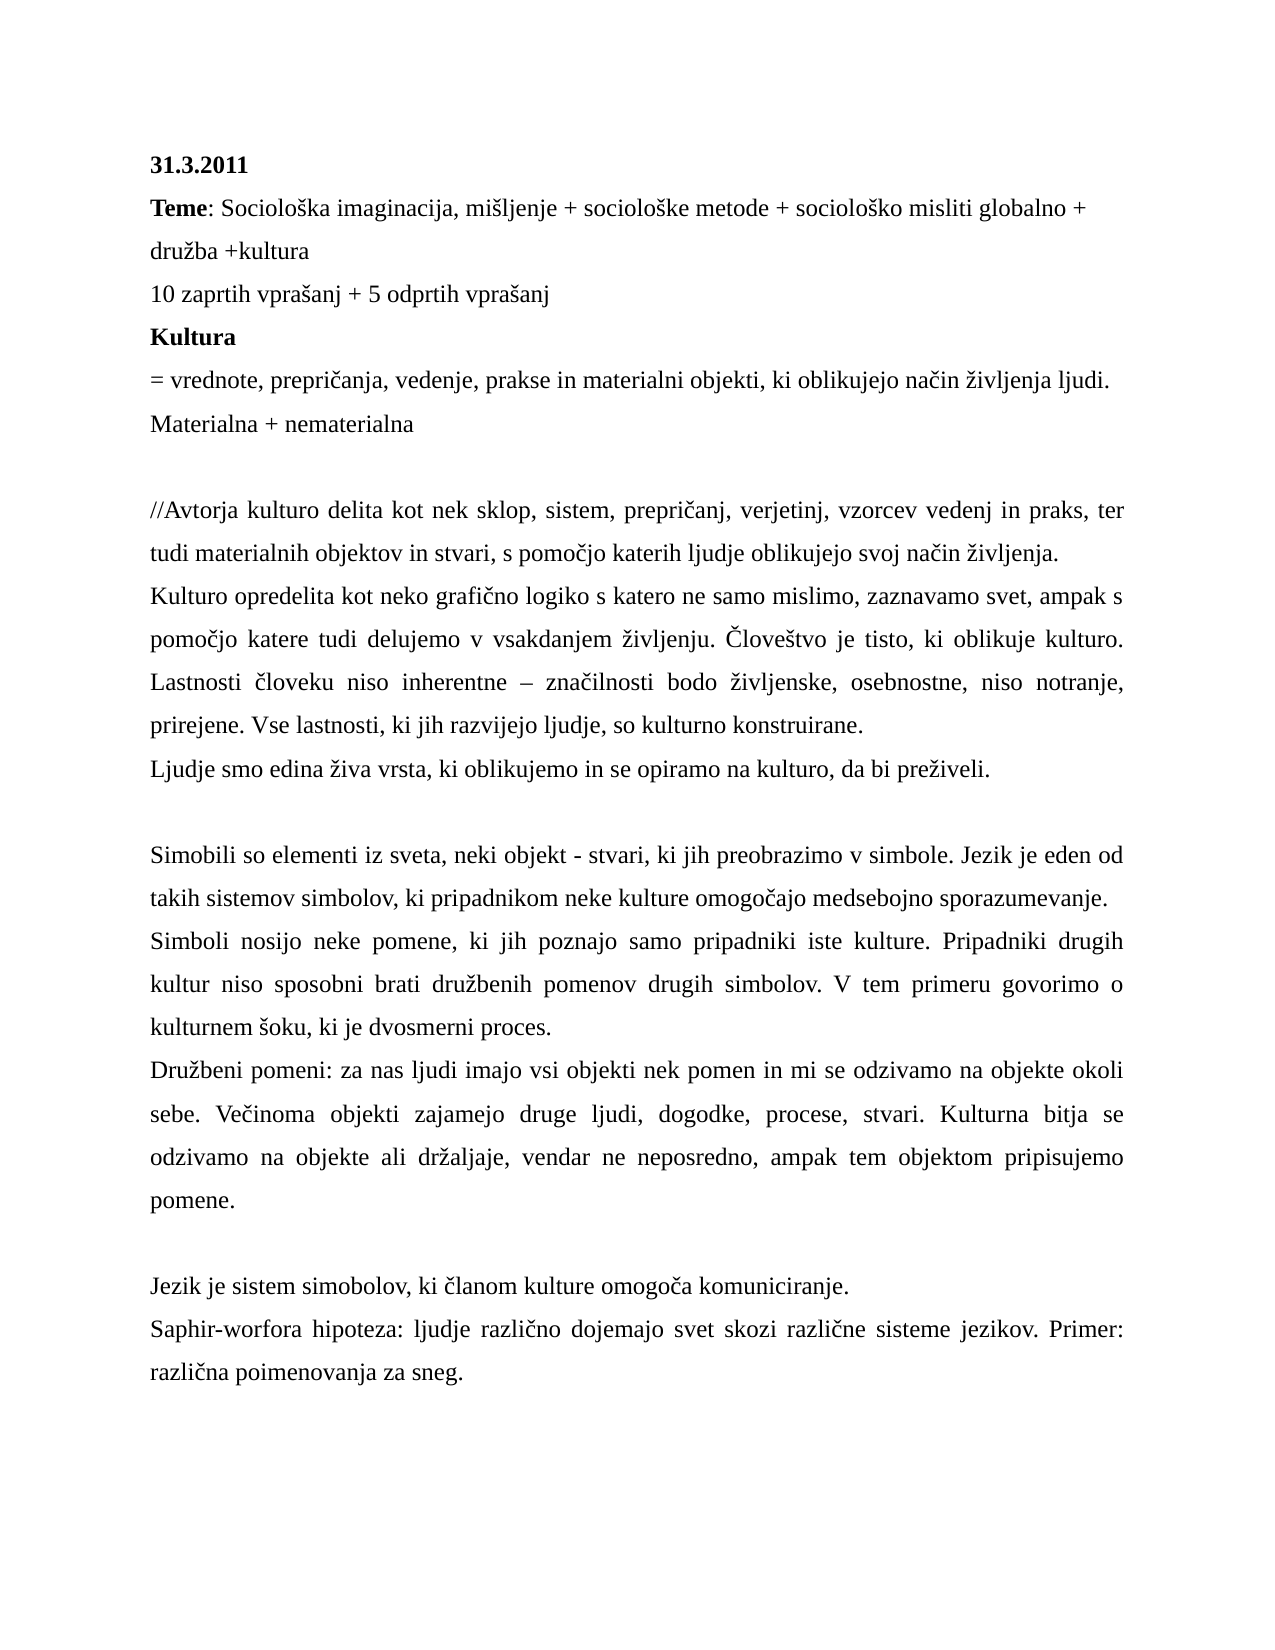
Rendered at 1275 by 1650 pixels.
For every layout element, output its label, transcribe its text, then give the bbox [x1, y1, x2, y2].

text Saphir-worfora hipoteza: ljudje različno dojemajo svet skozi različne sisteme jezikov. Primer: različna poimenovanja za sneg. [150, 1314, 1125, 1386]
text Kultura [150, 322, 1125, 351]
text Materialna + nematerialna [150, 409, 1125, 437]
text Kulturo opredelita kot neko grafično logiko s katero ne samo mislimo, zaznavamo svet, ampak s pomočjo katere tudi delujemo v vsakdanjem življenju. Človeštvo je tisto, ki oblikuje kulturo. Lastnosti človeku niso inherentne – značilnosti bodo življenske, osebnostne, niso notranje, prirejene. Vse lastnosti, ki jih razvijejo ljudje, so kulturno konstruirane. [150, 581, 1125, 739]
text Ljudje smo edina živa vrsta, ki oblikujemo in se opiramo na kulturo, da bi preživeli. [150, 754, 1125, 782]
text Simboli nosijo neke pomene, ki jih poznajo samo pripadniki iste kulture. Pripadniki drugih kultur niso sposobni brati družbenih pomenov drugih simbolov. V tem primeru govorimo o kulturnem šoku, ki je dvosmerni proces. [150, 926, 1125, 1041]
text Jezik je sistem simobolov, ki članom kulture omogoča komuniciranje. [150, 1271, 1125, 1300]
text = vrednote, prepričanja, vedenje, prakse in materialni objekti, ki oblikujejo način življenja ljudi. [150, 366, 1125, 394]
text Teme: Sociološka imaginacija, mišljenje + sociološke metode + sociološko misliti globalno + družba +kultura [150, 193, 1125, 265]
text Simobili so elementi iz sveta, neki objekt - stvari, ki jih preobrazimo v simbole. Jezik je eden od takih sistemov simbolov, ki pripadnikom neke kulture omogočajo medsebojno sporazumevanje. [150, 840, 1125, 912]
text 10 zaprtih vprašanj + 5 odprtih vprašanj [150, 279, 1125, 308]
text Družbeni pomeni: za nas ljudi imajo vsi objekti nek pomen in mi se odzivamo na objekte okoli sebe. Večinoma objekti zajamejo druge ljudi, dogodke, procese, stvari. Kulturna bitja se odzivamo na objekte ali držaljaje, vendar ne neposredno, ampak tem objektom pripisujemo pomene. [150, 1056, 1125, 1214]
text //Avtorja kulturo delita kot nek sklop, sistem, prepričanj, verjetinj, vzorcev vedenj in praks, ter tudi materialnih objektov in stvari, s pomočjo katerih ljudje oblikujejo svoj način življenja. [150, 495, 1125, 567]
text 31.3.2011 [150, 150, 1125, 179]
